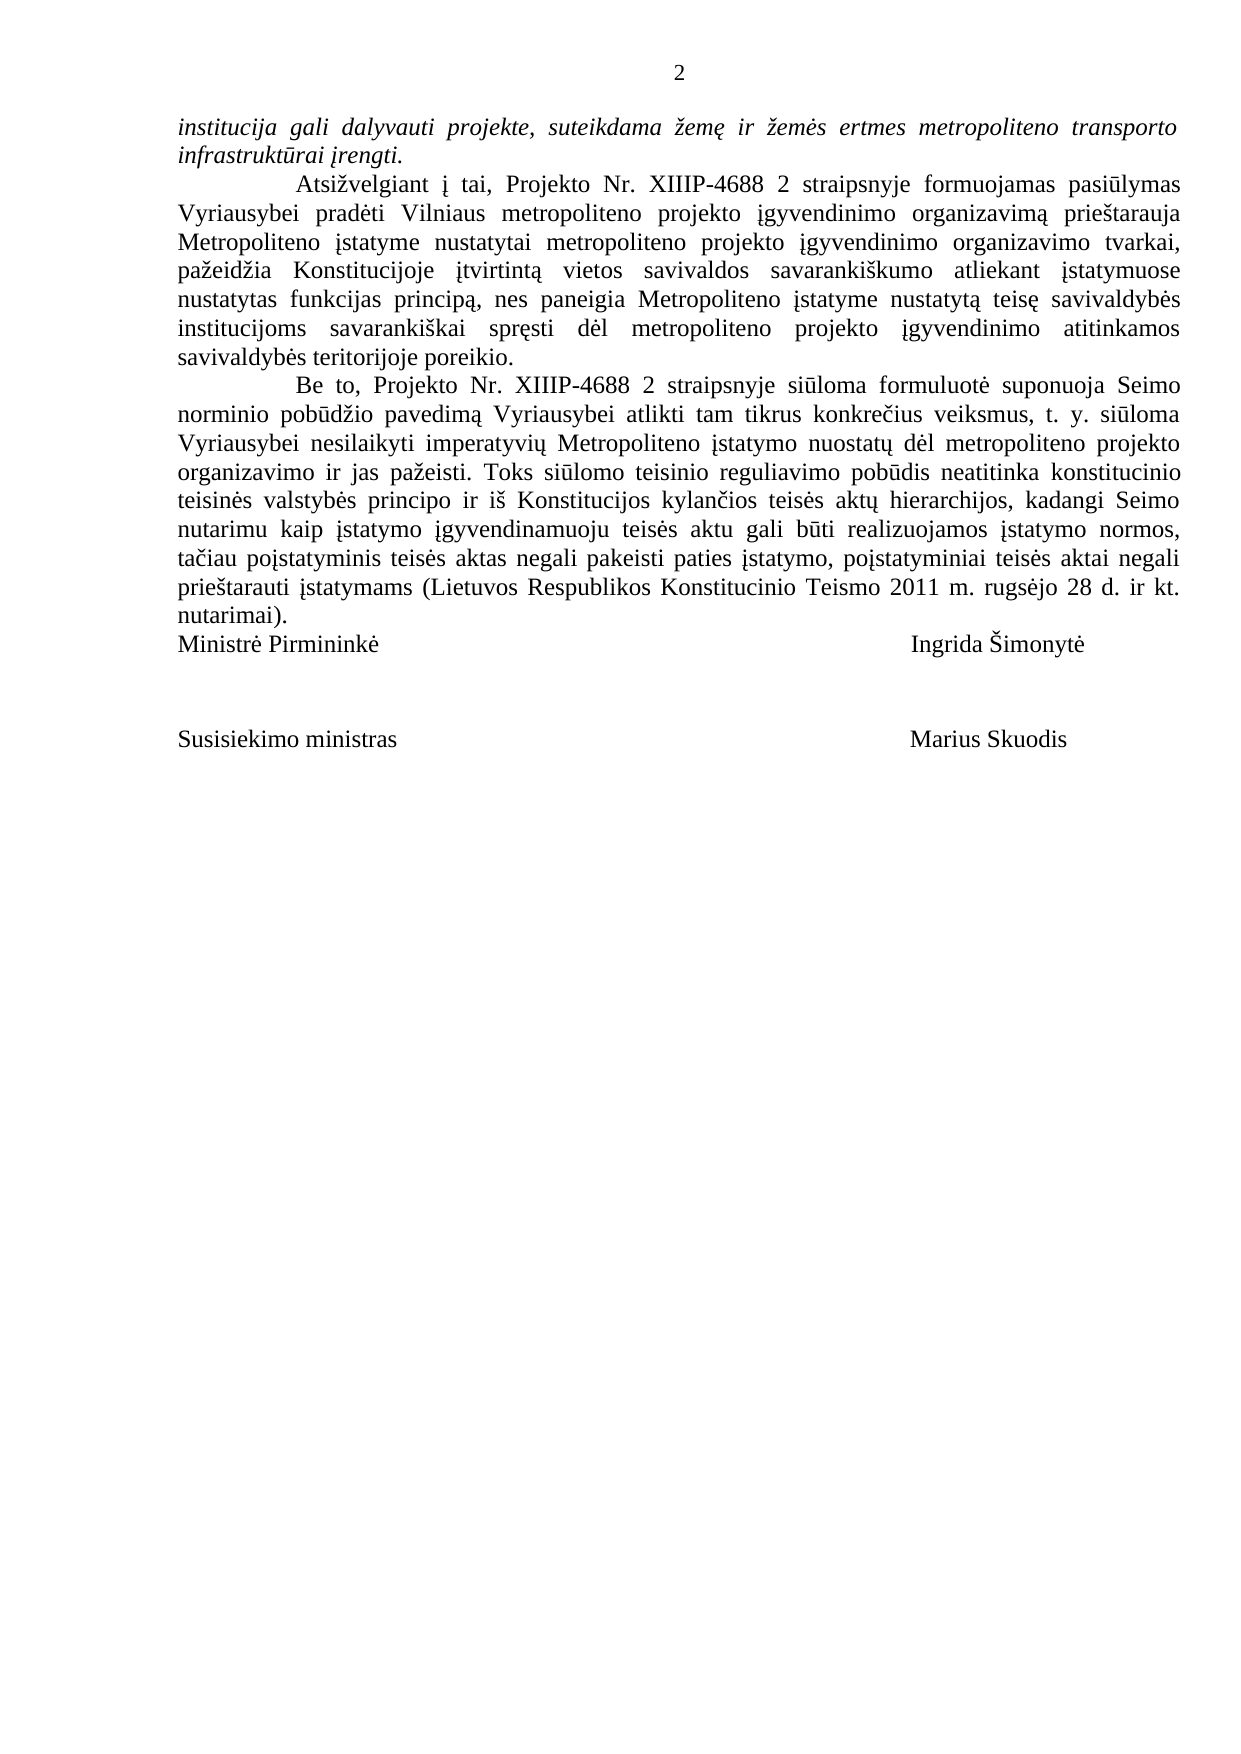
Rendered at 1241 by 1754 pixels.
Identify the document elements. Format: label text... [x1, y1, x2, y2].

text Susisiekimo ministras Marius Skuodis [177, 724, 1181, 753]
text Be to, Projekto Nr. XIIIP-4688 2 straipsnyje siūloma formuluotė suponuoja Seimo norminio pobūdžio pavedimą Vyriausybei atlikti tam tikrus konkrečius veiksmus, t. y. siūloma Vyriausybei nesilaikyti imperatyvių Metropoliteno įstatymo nuostatų dėl metropoliteno projekto organizavimo ir jas pažeisti. Toks siūlomo teisinio reguliavimo pobūdis neatitinka konstitucinio teisinės valstybės principo ir iš Konstitucijos kylančios teisės aktų hierarchijos, kadangi Seimo nutarimu kaip įstatymo įgyvendinamuoju teisės aktu gali būti realizuojamos įstatymo normos, tačiau poįstatyminis teisės aktas negali pakeisti paties įstatymo, poįstatyminiai teisės aktai negali prieštarauti įstatymams (Lietuvos Respublikos Konstitucinio Teismo 2011 m. rugsėjo 28 d. ir kt. nutarimai). [177, 371, 1181, 629]
text Ministrė Pirmininkė Ingrida Šimonytė [177, 629, 1181, 658]
text Atsižvelgiant į tai, Projekto Nr. XIIIP-4688 2 straipsnyje formuojamas pasiūlymas Vyriausybei pradėti Vilniaus metropoliteno projekto įgyvendinimo organizavimą prieštarauja Metropoliteno įstatyme nustatytai metropoliteno projekto įgyvendinimo organizavimo tvarkai, pažeidžia Konstitucijoje įtvirtintą vietos savivaldos savarankiškumo atliekant įstatymuose nustatytas funkcijas principą, nes paneigia Metropoliteno įstatyme nustatytą teisę savivaldybės institucijoms savarankiškai spręsti dėl metropoliteno projekto įgyvendinimo atitinkamos savivaldybės teritorijoje poreikio. [177, 169, 1181, 371]
text institucija gali dalyvauti projekte, suteikdama žemę ir žemės ertmes metropoliteno transporto infrastruktūrai įrengti. [177, 112, 1181, 169]
